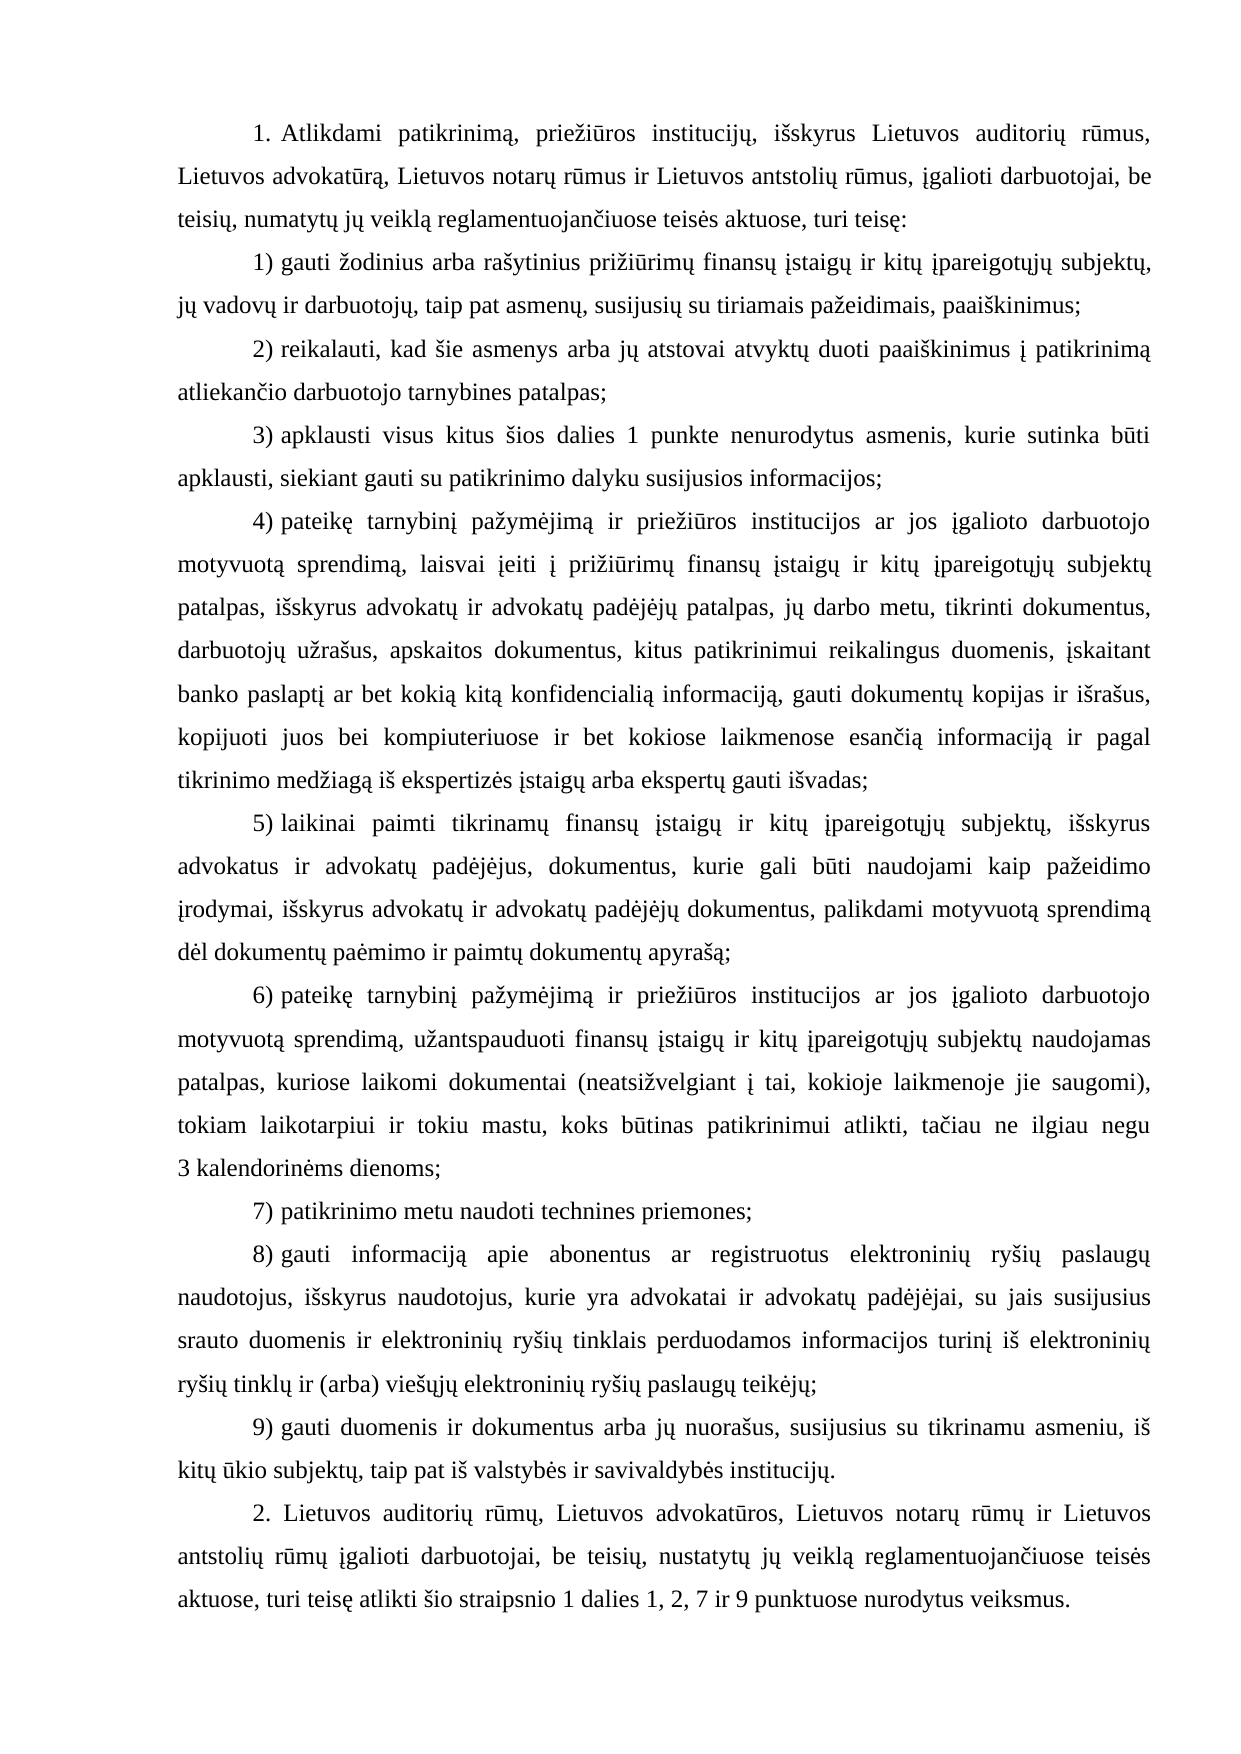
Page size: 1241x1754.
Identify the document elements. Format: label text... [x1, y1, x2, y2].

text 3) apklausti visus kitus šios dalies 1 punkte nenurodytus asmenis, kurie sutinka būti apklausti, siekiant gauti su patikrinimo dalyku susijusios informacijos; [177, 420, 1152, 492]
text 1. Atlikdami patikrinimą, priežiūros institucijų, išskyrus Lietuvos auditorių rūmus, Lietuvos advokatūrą, Lietuvos notarų rūmus ir Lietuvos antstolių rūmus, įgalioti darbuotojai, be teisių, numatytų jų veiklą reglamentuojančiuose teisės aktuose, turi teisę: [177, 118, 1152, 233]
text 5) laikinai paimti tikrinamų finansų įstaigų ir kitų įpareigotųjų subjektų, išskyrus advokatus ir advokatų padėjėjus, dokumentus, kurie gali būti naudojami kaip pažeidimo įrodymai, išskyrus advokatų ir advokatų padėjėjų dokumentus, palikdami motyvuotą sprendimą dėl dokumentų paėmimo ir paimtų dokumentų apyrašą; [177, 808, 1152, 966]
text 7) patikrinimo metu naudoti technines priemones; [177, 1196, 1152, 1225]
text 4) pateikę tarnybinį pažymėjimą ir priežiūros institucijos ar jos įgalioto darbuotojo motyvuotą sprendimą, laisvai įeiti į prižiūrimų finansų įstaigų ir kitų įpareigotųjų subjektų patalpas, išskyrus advokatų ir advokatų padėjėjų patalpas, jų darbo metu, tikrinti dokumentus, darbuotojų užrašus, apskaitos dokumentus, kitus patikrinimui reikalingus duomenis, įskaitant banko paslaptį ar bet kokią kitą konfidencialią informaciją, gauti dokumentų kopijas ir išrašus, kopijuoti juos bei kompiuteriuose ir bet kokiose laikmenose esančią informaciją ir pagal tikrinimo medžiagą iš ekspertizės įstaigų arba ekspertų gauti išvadas; [177, 506, 1152, 794]
text 6) pateikę tarnybinį pažymėjimą ir priežiūros institucijos ar jos įgalioto darbuotojo motyvuotą sprendimą, užantspauduoti finansų įstaigų ir kitų įpareigotųjų subjektų naudojamas patalpas, kuriose laikomi dokumentai (neatsižvelgiant į tai, kokioje laikmenoje jie saugomi), tokiam laikotarpiui ir tokiu mastu, koks būtinas patikrinimui atlikti, tačiau ne ilgiau negu 3 kalendorinėms dienoms; [177, 981, 1152, 1182]
text 9) gauti duomenis ir dokumentus arba jų nuorašus, susijusius su tikrinamu asmeniu, iš kitų ūkio subjektų, taip pat iš valstybės ir savivaldybės institucijų. [177, 1412, 1152, 1484]
text 2) reikalauti, kad šie asmenys arba jų atstovai atvyktų duoti paaiškinimus į patikrinimą atliekančio darbuotojo tarnybines patalpas; [177, 334, 1152, 406]
text 8) gauti informaciją apie abonentus ar registruotus elektroninių ryšių paslaugų naudotojus, išskyrus naudotojus, kurie yra advokatai ir advokatų padėjėjai, su jais susijusius srauto duomenis ir elektroninių ryšių tinklais perduodamos informacijos turinį iš elektroninių ryšių tinklų ir (arba) viešųjų elektroninių ryšių paslaugų teikėjų; [177, 1239, 1152, 1397]
text 2. Lietuvos auditorių rūmų, Lietuvos advokatūros, Lietuvos notarų rūmų ir Lietuvos antstolių rūmų įgalioti darbuotojai, be teisių, nustatytų jų veiklą reglamentuojančiuose teisės aktuose, turi teisę atlikti šio straipsnio 1 dalies 1, 2, 7 ir 9 punktuose nurodytus veiksmus. [177, 1498, 1152, 1613]
text 1) gauti žodinius arba rašytinius prižiūrimų finansų įstaigų ir kitų įpareigotųjų subjektų, jų vadovų ir darbuotojų, taip pat asmenų, susijusių su tiriamais pažeidimais, paaiškinimus; [177, 247, 1152, 319]
